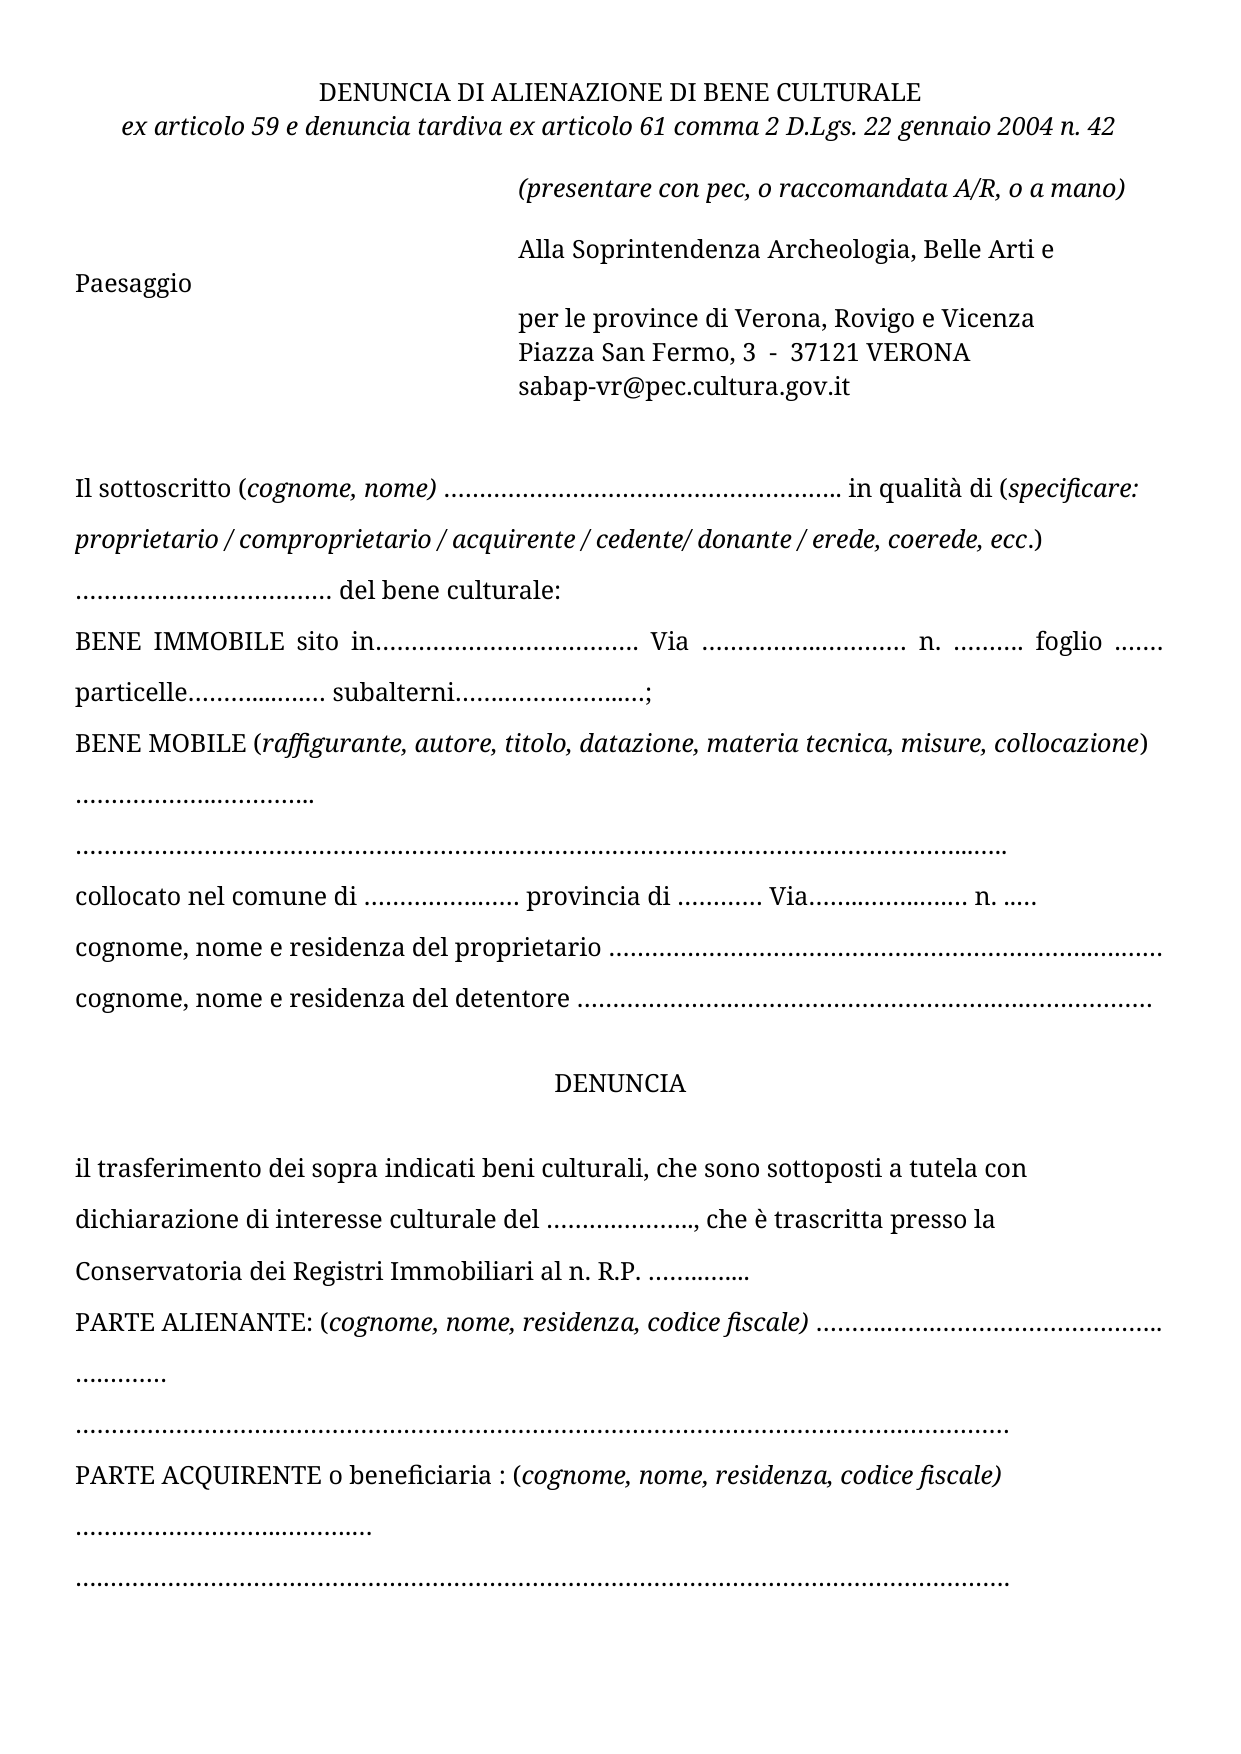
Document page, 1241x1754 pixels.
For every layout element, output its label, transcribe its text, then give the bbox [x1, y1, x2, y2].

text ……………………………………………………………………………………………………………...….. [75, 828, 1165, 862]
text Alla Soprintendenza Archeologia, Belle Arti e Paesaggio [75, 232, 1165, 300]
text BENE MOBILE (raffigurante, autore, titolo, datazione, materia tecnica, misure, collocazione) ………………..………….. [75, 726, 1165, 811]
text per le province di Verona, Rovigo e Vicenza [75, 300, 1165, 334]
text cognome, nome e residenza del detentore ………………….……………………………….….……………… [75, 981, 1165, 1015]
text Il sottoscritto (cognome, nome) ……………………………………………….. in qualità di (specificare: proprietario / comproprietario / acquirente / cedente/ donante / erede, coerede, ecc.) ……………………………… del bene culturale: [75, 471, 1165, 607]
text (presentare con pec, o raccomandata A/R, o a mano) [75, 171, 1165, 205]
text DENUNCIA DI ALIENAZIONE DI BENE CULTURALE [75, 75, 1165, 109]
text PARTE ALIENANTE: (cognome, nome, residenza, codice fiscale) ……….…….…………………………..….……… [75, 1304, 1165, 1389]
text collocato nel comune di …………….…… provincia di ………… Via……..……..….… n. ..… [75, 879, 1165, 913]
text il trasferimento dei sopra indicati beni culturali, che sono sottoposti a tutela con dichiarazione di interesse culturale del ……….……….., che è trascritta presso la Conservatoria dei Registri Immobiliari al n. R.P. ……..….... [75, 1151, 1165, 1287]
text sabap-vr@pec.cultura.gov.it [75, 368, 1165, 402]
text ……………………….…………………………………………………………………………….…………… [75, 1406, 1165, 1440]
text ex articolo 59 e denuncia tardiva ex articolo 61 comma 2 D.Lgs. 22 gennaio 2004 n. 42 [75, 109, 1165, 143]
text PARTE ACQUIRENTE o beneficiaria : (cognome, nome, residenza, codice fiscale) ………………………..……….… [75, 1457, 1165, 1542]
text Piazza San Fermo, 3 - 37121 VERONA [75, 334, 1165, 368]
text DENUNCIA [75, 1066, 1165, 1100]
text BENE IMMOBILE sito in………………………………. Via ……………..………… n. ………. foglio .…… particelle………....….… subalterni…….……………..…; [75, 624, 1165, 709]
text ….………………………………………………………………………………………………………………. [75, 1559, 1165, 1593]
text cognome, nome e residenza del proprietario …………………………………………………………..….…… [75, 930, 1165, 964]
